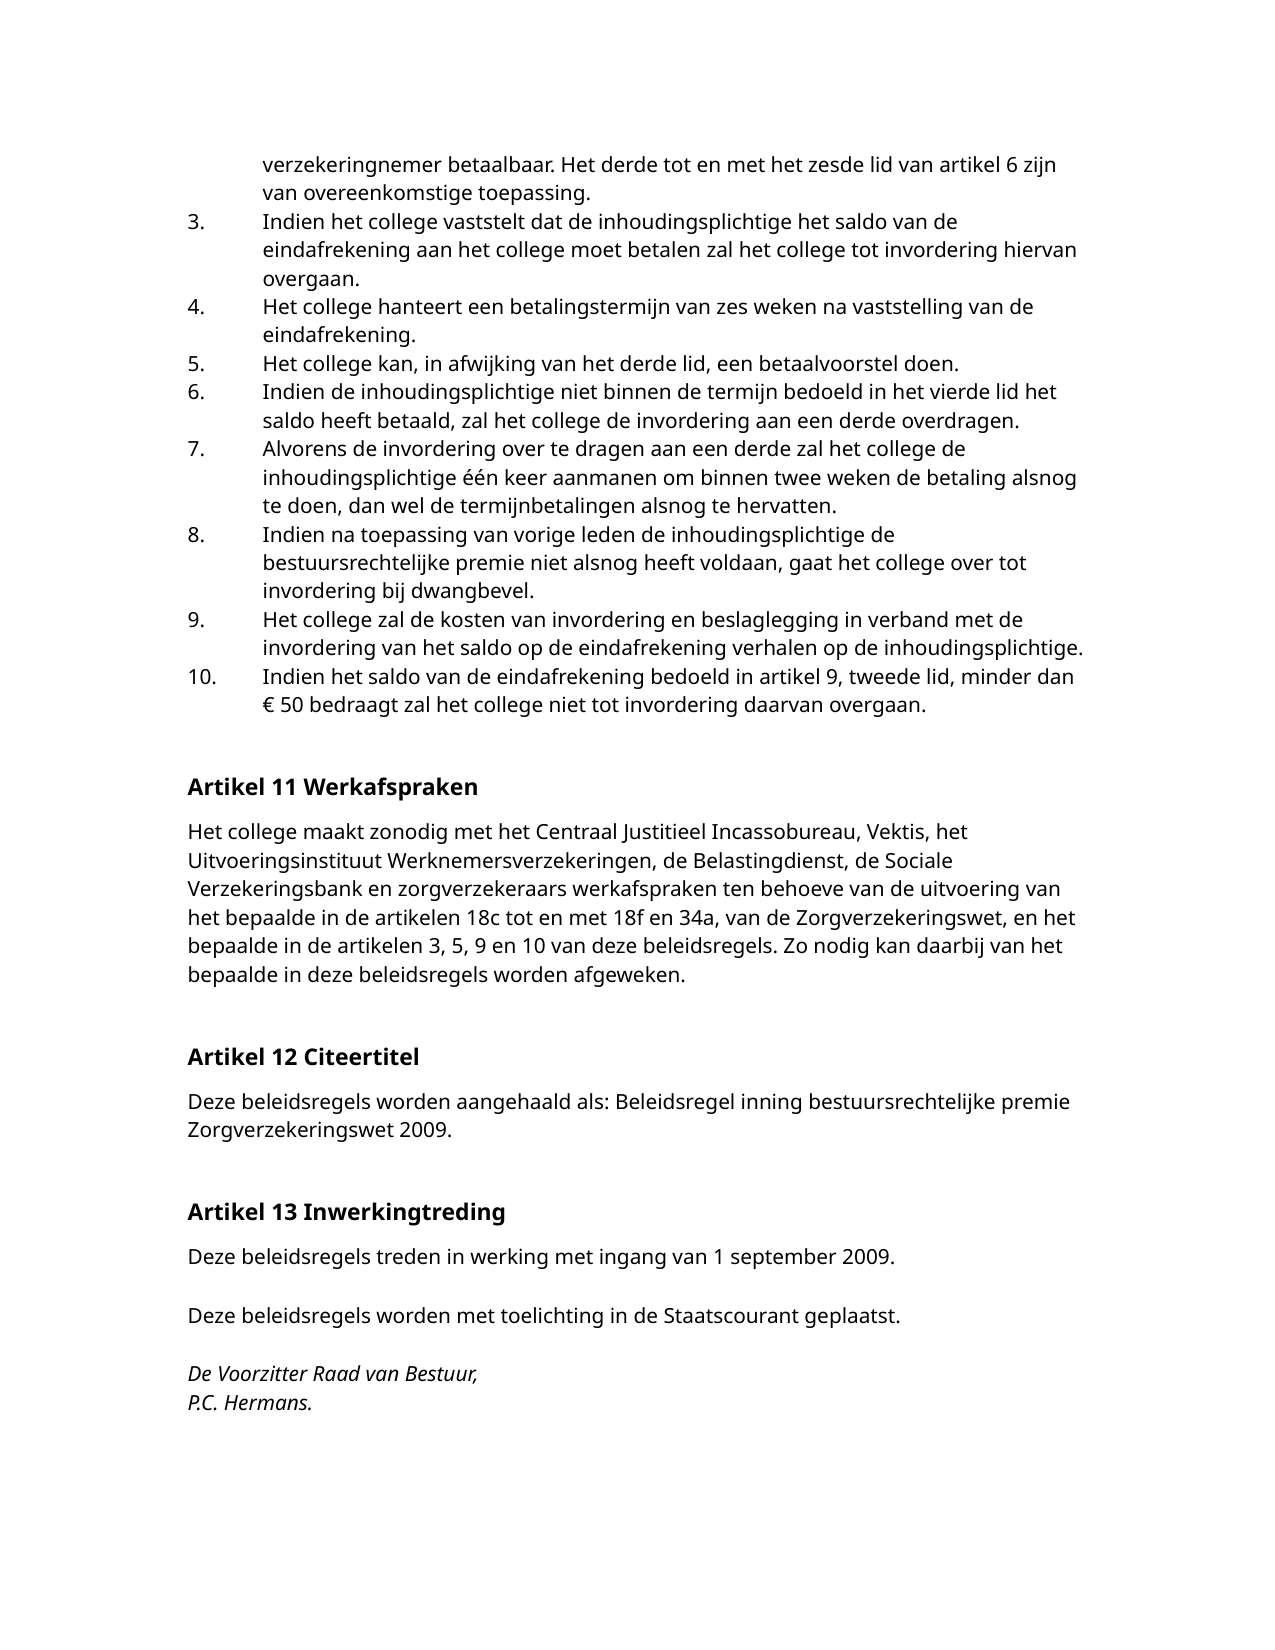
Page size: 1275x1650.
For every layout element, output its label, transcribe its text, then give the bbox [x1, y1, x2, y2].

subtitle Artikel 13 Inwerkingtreding [187, 1196, 1087, 1227]
list Indien het saldo van de eindafrekening bedoeld in artikel 9, tweede lid, minder dan € 50 bedraagt zal het college niet tot invordering daarvan overgaan. [187, 662, 1087, 719]
subtitle Artikel 12 Citeertitel [187, 1041, 1087, 1072]
list Alvorens de invordering over te dragen aan een derde zal het college de inhoudingsplichtige één keer aanmanen om binnen twee weken de betaling alsnog te doen, dan wel de termijnbetalingen alsnog te hervatten. [187, 434, 1087, 520]
text Deze beleidsregels treden in werking met ingang van 1 september 2009. [187, 1242, 1087, 1271]
text P.C. Hermans. [187, 1388, 1087, 1416]
text Deze beleidsregels worden met toelichting in de Staatscourant geplaatst. [187, 1301, 1087, 1329]
list Het college zal de kosten van invordering en beslaglegging in verband met de invordering van het saldo op de eindafrekening verhalen op de inhoudingsplichtige. [187, 605, 1087, 662]
subtitle Artikel 11 Werkafspraken [187, 771, 1087, 802]
list Het college kan, in afwijking van het derde lid, een betaalvoorstel doen. [187, 349, 1087, 377]
text De Voorzitter Raad van Bestuur, [187, 1359, 1087, 1388]
list Indien na toepassing van vorige leden de inhoudingsplichtige de bestuursrechtelijke premie niet alsnog heeft voldaan, gaat het college over tot invordering bij dwangbevel. [187, 520, 1087, 605]
list verzekeringnemer betaalbaar. Het derde tot en met het zesde lid van artikel 6 zijn van overeenkomstige toepassing. [187, 150, 1087, 207]
list Indien het college vaststelt dat de inhoudingsplichtige het saldo van de eindafrekening aan het college moet betalen zal het college tot invordering hiervan overgaan. [187, 207, 1087, 292]
list Indien de inhoudingsplichtige niet binnen de termijn bedoeld in het vierde lid het saldo heeft betaald, zal het college de invordering aan een derde overdragen. [187, 377, 1087, 434]
text Het college maakt zonodig met het Centraal Justitieel Incassobureau, Vektis, het Uitvoeringsinstituut Werknemersverzekeringen, de Belastingdienst, de Sociale Verzekeringsbank en zorgverzekeraars werkafspraken ten behoeve van de uitvoering van het bepaalde in de artikelen 18c tot en met 18f en 34a, van de Zorgverzekeringswet, en het bepaalde in de artikelen 3, 5, 9 en 10 van deze beleidsregels. Zo nodig kan daarbij van het bepaalde in deze beleidsregels worden afgeweken. [187, 817, 1087, 988]
text Deze beleidsregels worden aangehaald als: Beleidsregel inning bestuursrechtelijke premie Zorgverzekeringswet 2009. [187, 1087, 1087, 1144]
list Het college hanteert een betalingstermijn van zes weken na vaststelling van de eindafrekening. [187, 292, 1087, 349]
